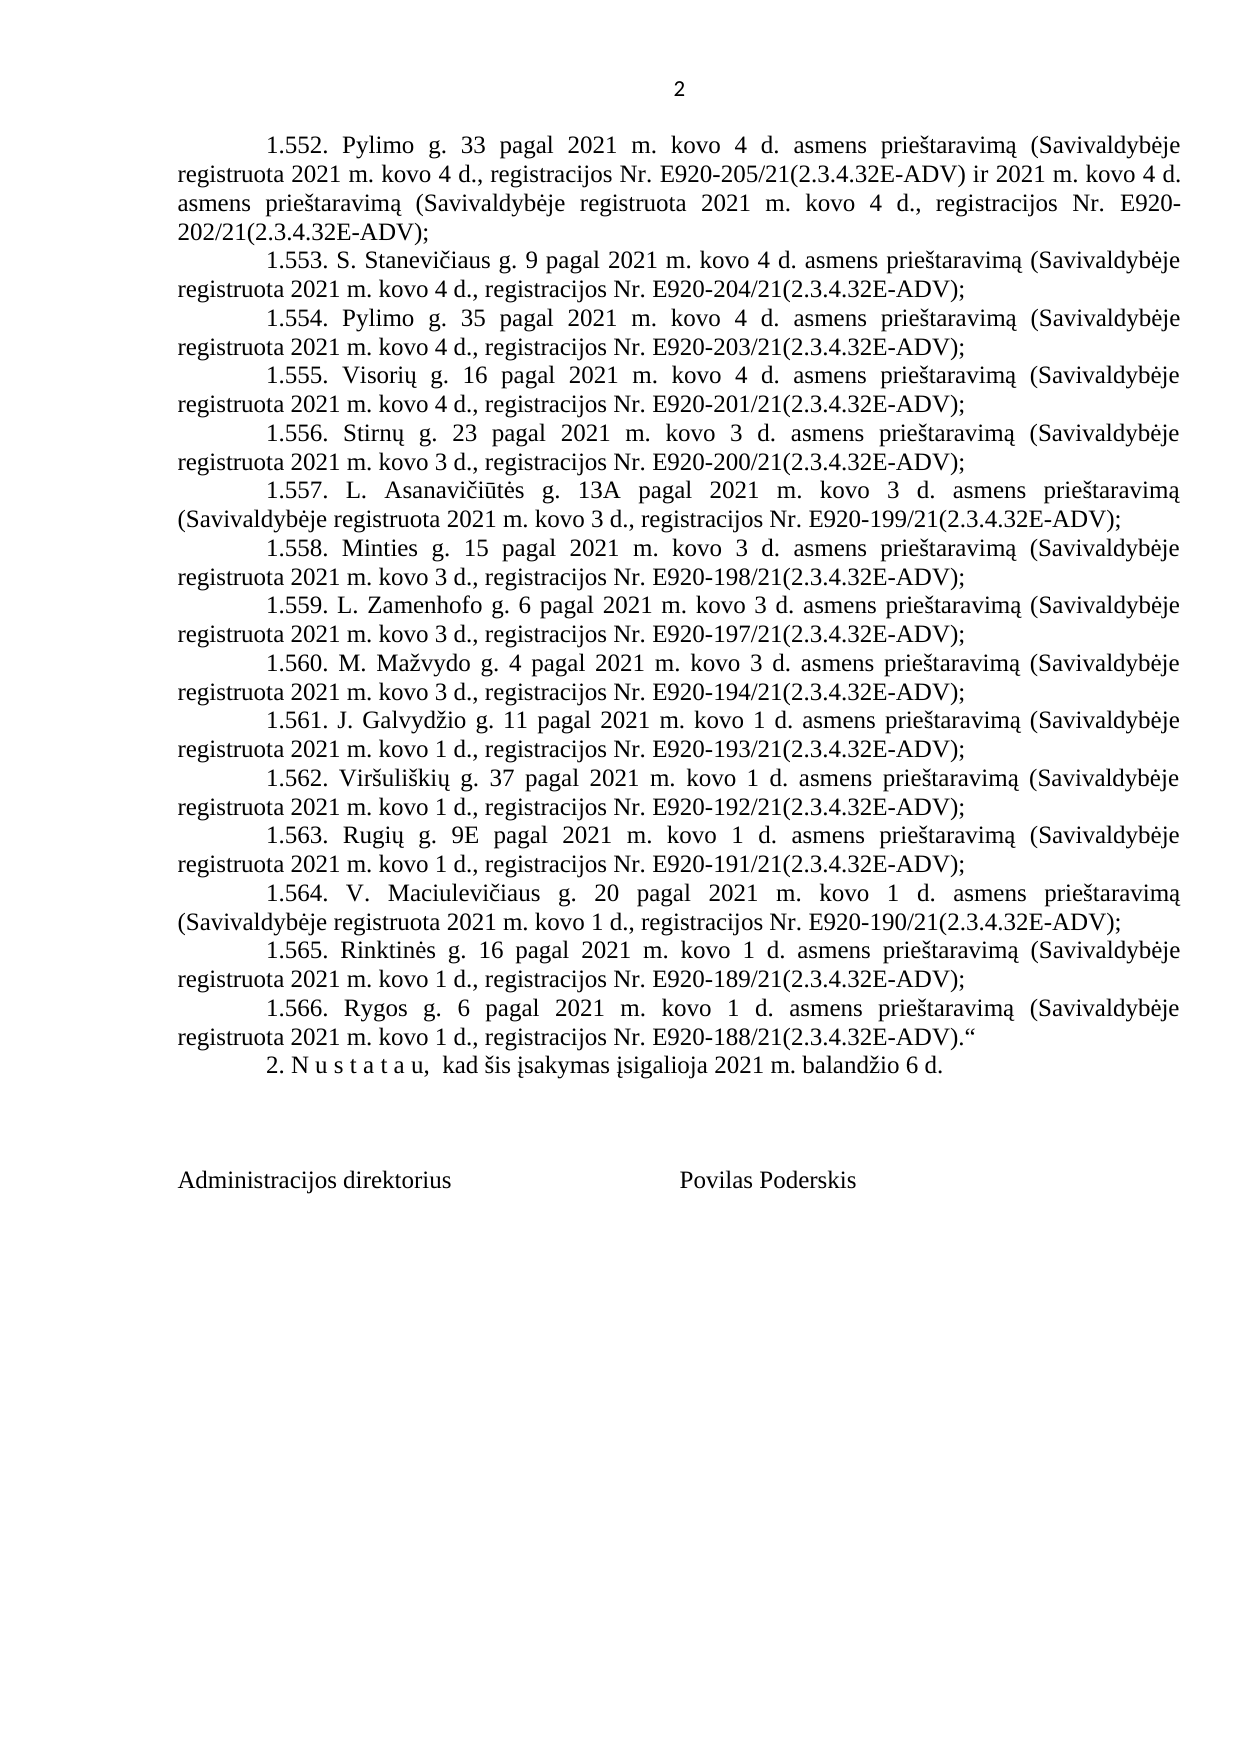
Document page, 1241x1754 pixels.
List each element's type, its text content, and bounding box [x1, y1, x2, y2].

text 1.560. M. Mažvydo g. 4 pagal 2021 m. kovo 3 d. asmens prieštaravimą (Savivaldybėje registruota 2021 m. kovo 3 d., registracijos Nr. E920-194/21(2.3.4.32E-ADV); [177, 648, 1181, 706]
text 1.564. V. Maciulevičiaus g. 20 pagal 2021 m. kovo 1 d. asmens prieštaravimą (Savivaldybėje registruota 2021 m. kovo 1 d., registracijos Nr. E920-190/21(2.3.4.32E-ADV); [177, 878, 1181, 936]
text 1.557. L. Asanavičiūtės g. 13A pagal 2021 m. kovo 3 d. asmens prieštaravimą (Savivaldybėje registruota 2021 m. kovo 3 d., registracijos Nr. E920-199/21(2.3.4.32E-ADV); [177, 476, 1181, 533]
text 1.555. Visorių g. 16 pagal 2021 m. kovo 4 d. asmens prieštaravimą (Savivaldybėje registruota 2021 m. kovo 4 d., registracijos Nr. E920-201/21(2.3.4.32E-ADV); [177, 361, 1181, 418]
text 1.561. J. Galvydžio g. 11 pagal 2021 m. kovo 1 d. asmens prieštaravimą (Savivaldybėje registruota 2021 m. kovo 1 d., registracijos Nr. E920-193/21(2.3.4.32E-ADV); [177, 706, 1181, 763]
text Administracijos direktorius Povilas Poderskis [177, 1166, 1181, 1194]
text 1.562. Viršuliškių g. 37 pagal 2021 m. kovo 1 d. asmens prieštaravimą (Savivaldybėje registruota 2021 m. kovo 1 d., registracijos Nr. E920-192/21(2.3.4.32E-ADV); [177, 763, 1181, 821]
text 2. N u s t a t a u, kad šis įsakymas įsigalioja 2021 m. balandžio 6 d. [177, 1051, 1181, 1079]
text 1.559. L. Zamenhofo g. 6 pagal 2021 m. kovo 3 d. asmens prieštaravimą (Savivaldybėje registruota 2021 m. kovo 3 d., registracijos Nr. E920-197/21(2.3.4.32E-ADV); [177, 591, 1181, 648]
text 1.565. Rinktinės g. 16 pagal 2021 m. kovo 1 d. asmens prieštaravimą (Savivaldybėje registruota 2021 m. kovo 1 d., registracijos Nr. E920-189/21(2.3.4.32E-ADV); [177, 936, 1181, 993]
text 1.552. Pylimo g. 33 pagal 2021 m. kovo 4 d. asmens prieštaravimą (Savivaldybėje registruota 2021 m. kovo 4 d., registracijos Nr. E920-205/21(2.3.4.32E-ADV) ir 2021 m. kovo 4 d. asmens prieštaravimą (Savivaldybėje registruota 2021 m. kovo 4 d., registracijos Nr. E920-202/21(2.3.4.32E-ADV); [177, 131, 1181, 246]
text 1.558. Minties g. 15 pagal 2021 m. kovo 3 d. asmens prieštaravimą (Savivaldybėje registruota 2021 m. kovo 3 d., registracijos Nr. E920-198/21(2.3.4.32E-ADV); [177, 533, 1181, 591]
text 1.554. Pylimo g. 35 pagal 2021 m. kovo 4 d. asmens prieštaravimą (Savivaldybėje registruota 2021 m. kovo 4 d., registracijos Nr. E920-203/21(2.3.4.32E-ADV); [177, 303, 1181, 361]
text 1.563. Rugių g. 9E pagal 2021 m. kovo 1 d. asmens prieštaravimą (Savivaldybėje registruota 2021 m. kovo 1 d., registracijos Nr. E920-191/21(2.3.4.32E-ADV); [177, 821, 1181, 878]
text 1.553. S. Stanevičiaus g. 9 pagal 2021 m. kovo 4 d. asmens prieštaravimą (Savivaldybėje registruota 2021 m. kovo 4 d., registracijos Nr. E920-204/21(2.3.4.32E-ADV); [177, 246, 1181, 303]
text 1.566. Rygos g. 6 pagal 2021 m. kovo 1 d. asmens prieštaravimą (Savivaldybėje registruota 2021 m. kovo 1 d., registracijos Nr. E920-188/21(2.3.4.32E-ADV).“ [177, 993, 1181, 1051]
text 1.556. Stirnų g. 23 pagal 2021 m. kovo 3 d. asmens prieštaravimą (Savivaldybėje registruota 2021 m. kovo 3 d., registracijos Nr. E920-200/21(2.3.4.32E-ADV); [177, 418, 1181, 476]
